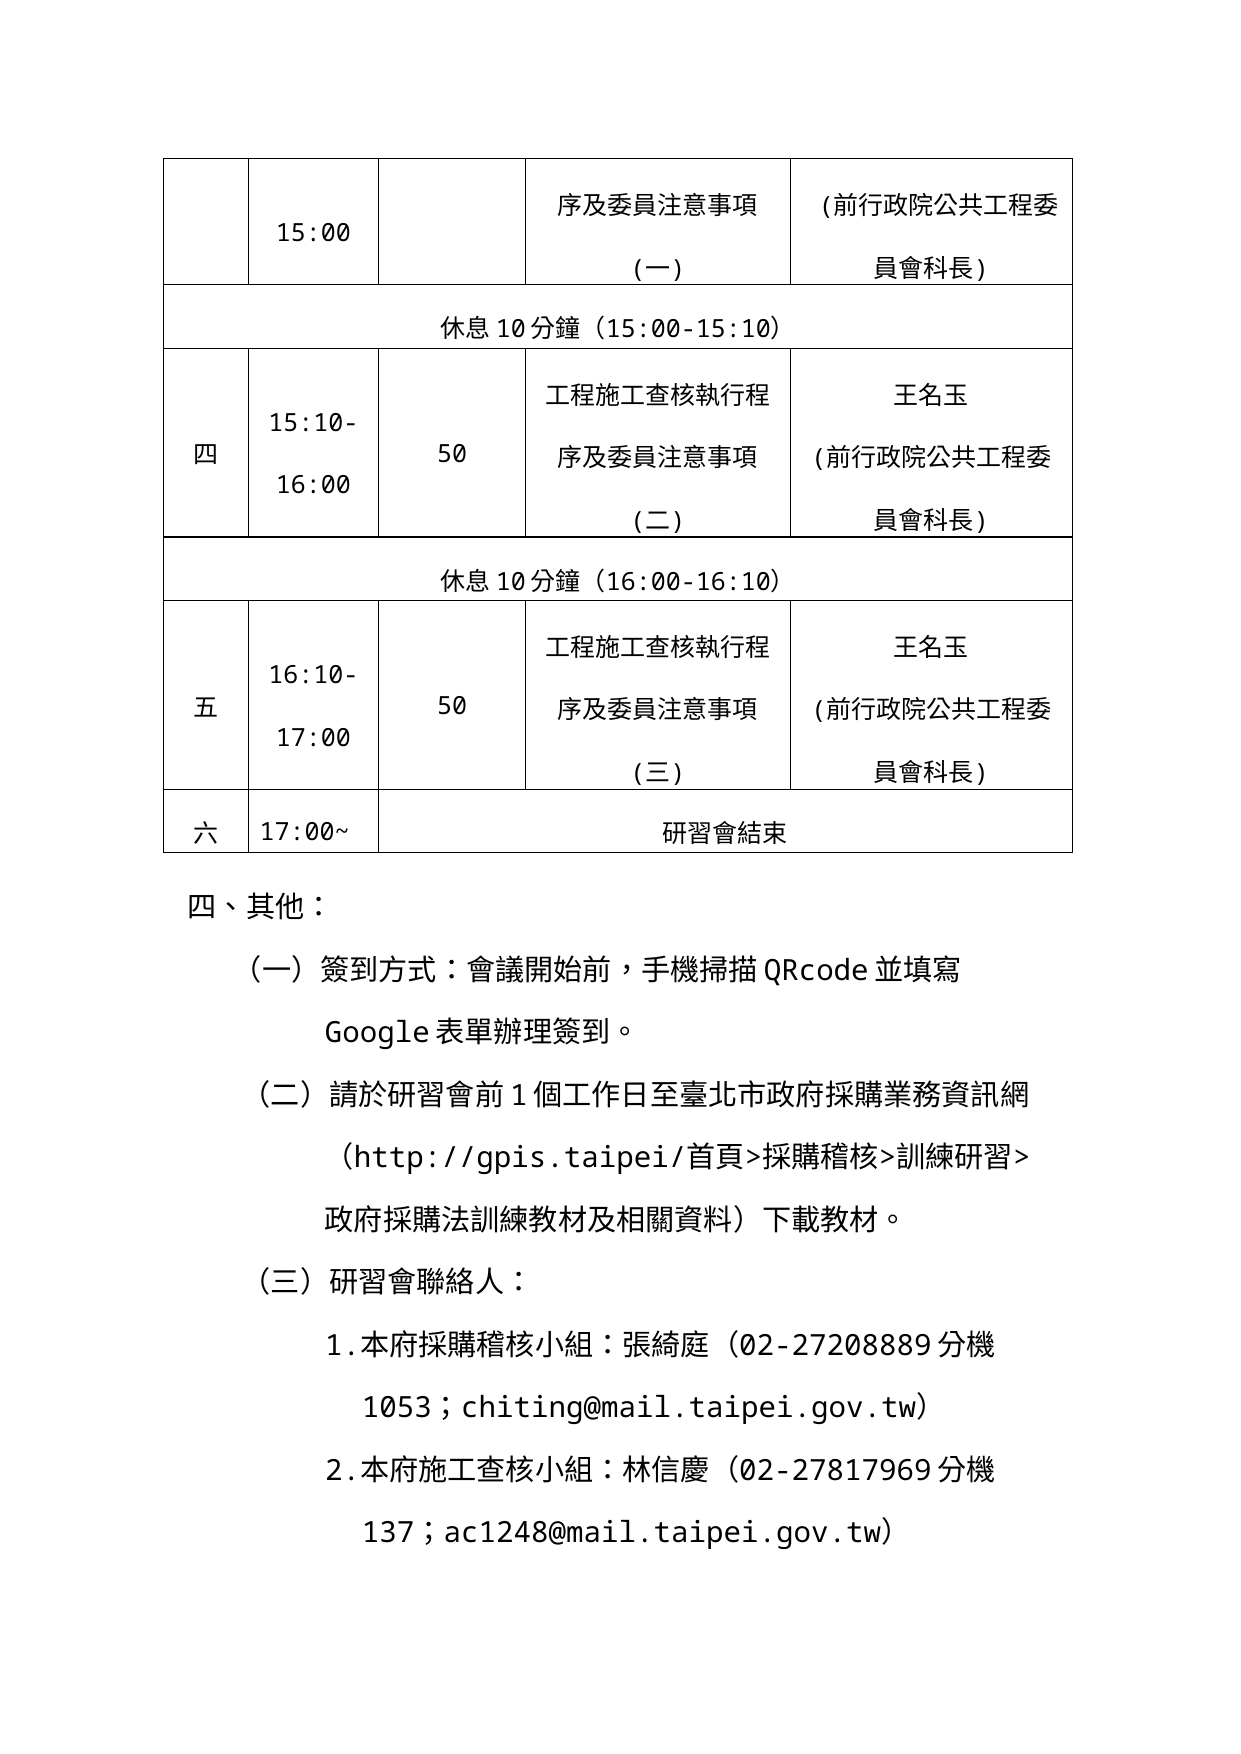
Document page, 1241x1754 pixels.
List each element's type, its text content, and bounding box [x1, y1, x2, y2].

table_cell (前行政院公共工程委員會科長) [791, 159, 1072, 284]
table_cell 休息10分鐘（16:00-16:10） [164, 538, 1072, 600]
table_cell 研習會結束 [379, 790, 1072, 852]
table_cell [164, 159, 248, 284]
table_cell 15:00 [249, 159, 378, 284]
table_cell 序及委員注意事項(一) [526, 159, 790, 284]
text 1.本府採購稽核小組：張綺庭（02-27208889分機1053；chiting@mail.taipei.gov.tw） [208, 1301, 1053, 1426]
text 四、其他： [187, 863, 1053, 926]
table_cell 16:10-17:00 [249, 601, 378, 788]
table_cell 王名玉 (前行政院公共工程委員會科長) [791, 601, 1072, 788]
table_cell 15:10-16:00 [249, 349, 378, 536]
text （三）研習會聯絡人： [206, 1238, 1053, 1301]
text 2.本府施工查核小組：林信慶（02-27817969分機137；ac1248@mail.taipei.gov.tw） [208, 1426, 1053, 1551]
table_cell 工程施工查核執行程序及委員注意事項(二) [526, 349, 790, 536]
table_cell 工程施工查核執行程序及委員注意事項(三) [526, 601, 790, 788]
text （二）請於研習會前1個工作日至臺北市政府採購業務資訊網（http://gpis.taipei/首頁>採購稽核>訓練研習>政府採購法訓練教材及相關資料）下載教材。 [206, 1051, 1053, 1238]
table_cell 50 [379, 601, 525, 788]
table_cell 王名玉 (前行政院公共工程委員會科長) [791, 349, 1072, 536]
table_cell 四 [164, 349, 248, 536]
table_cell 六 [164, 790, 248, 852]
text （一）簽到方式：會議開始前，手機掃描QRcode並填寫Google表單辦理簽到。 [206, 926, 1053, 1051]
table_cell 五 [164, 601, 248, 788]
table_cell 17:00~ [249, 790, 378, 852]
table_cell [379, 159, 525, 284]
table_cell 50 [379, 349, 525, 536]
table_cell 休息10分鐘（15:00-15:10） [164, 285, 1072, 348]
